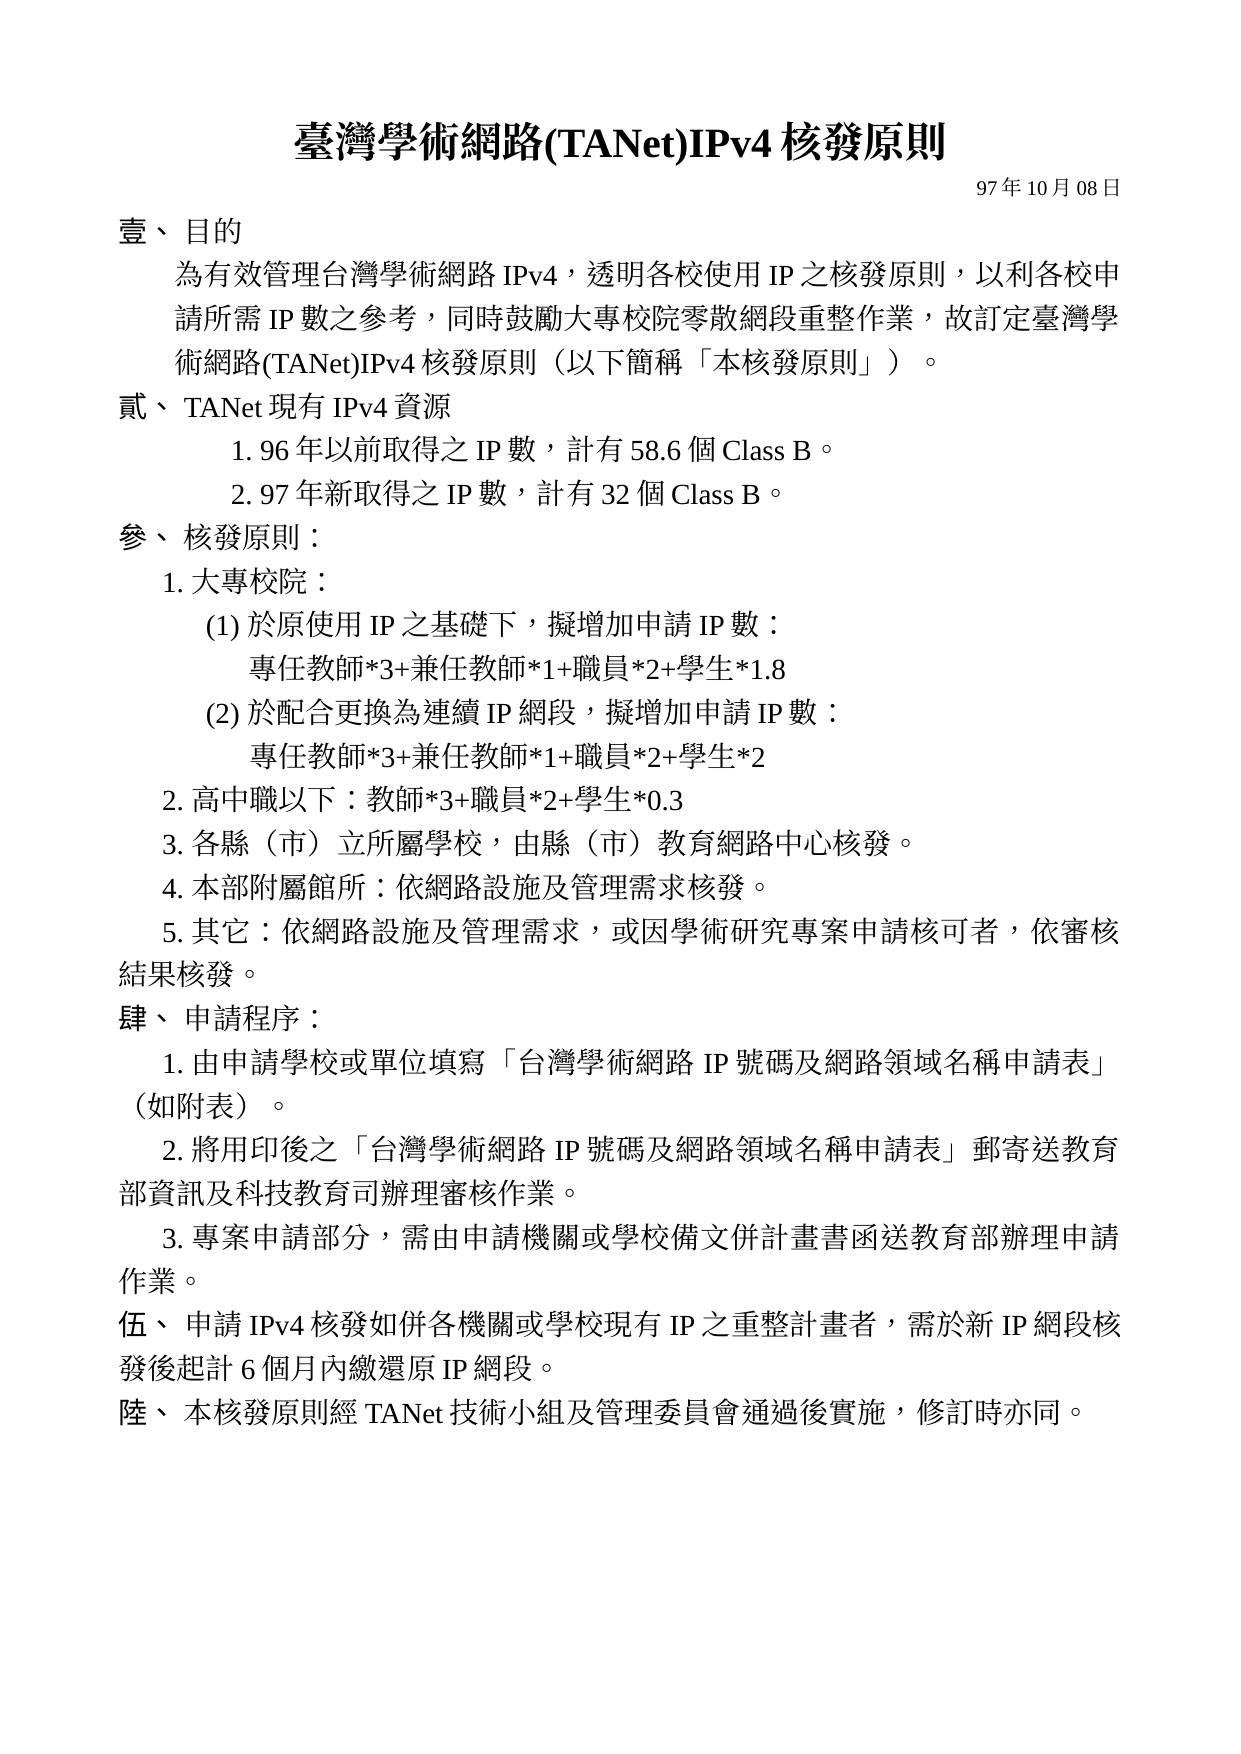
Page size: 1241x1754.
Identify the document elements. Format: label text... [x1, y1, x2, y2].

text 4. 本部附屬館所：依網路設施及管理需求核發。 [118, 861, 1122, 904]
text 5. 其它：依網路設施及管理需求，或因學術研究專案申請核可者，依審核結果核發。 [118, 904, 1122, 992]
text 2. 將用印後之「台灣學術網路IP號碼及網路領域名稱申請表」郵寄送教育部資訊及科技教育司辦理審核作業。 [118, 1123, 1122, 1211]
text (1) 於原使用IP之基礎下，擬增加申請IP數： [118, 598, 1122, 642]
text (2) 於配合更換為連續IP網段，擬增加申請IP數： [118, 686, 1122, 729]
text 壹、 目的 [118, 204, 1122, 248]
text 陸、 本核發原則經TANet技術小組及管理委員會通過後實施，修訂時亦同。 [118, 1386, 1122, 1429]
text 97年10月08日 [118, 176, 1122, 200]
text 2. 97年新取得之IP數，計有32個Class B。 [231, 467, 1122, 511]
text 專任教師*3+兼任教師*1+職員*2+學生*2 [249, 729, 1122, 773]
text 1. 96年以前取得之IP數，計有58.6個Class B。 [231, 423, 1122, 467]
text 1. 由申請學校或單位填寫「台灣學術網路IP號碼及網路領域名稱申請表」（如附表）。 [118, 1036, 1122, 1123]
text 3. 各縣（市）立所屬學校，由縣（市）教育網路中心核發。 [118, 817, 1122, 861]
text 參、 核發原則： [118, 511, 1122, 554]
text 3. 專案申請部分，需由申請機關或學校備文併計畫書函送教育部辦理申請作業。 [118, 1211, 1122, 1298]
text 臺灣學術網路(TANet)IPv4核發原則 [118, 118, 1122, 166]
text 肆、 申請程序： [118, 992, 1122, 1036]
text 1. 大專校院： [118, 554, 1122, 598]
text 專任教師*3+兼任教師*1+職員*2+學生*1.8 [248, 642, 1122, 686]
text 為有效管理台灣學術網路IPv4，透明各校使用IP之核發原則，以利各校申請所需IP數之參考，同時鼓勵大專校院零散網段重整作業，故訂定臺灣學術網路(TANet)IPv4核發原則（以下簡稱「本核發原則」）。 [174, 248, 1122, 379]
text 伍、 申請IPv4核發如併各機關或學校現有IP之重整計畫者，需於新IP網段核發後起計6個月內繳還原IP網段。 [118, 1298, 1122, 1386]
text 2. 高中職以下：教師*3+職員*2+學生*0.3 [118, 773, 1122, 817]
text 貳、 TANet現有IPv4資源 [118, 379, 1122, 423]
